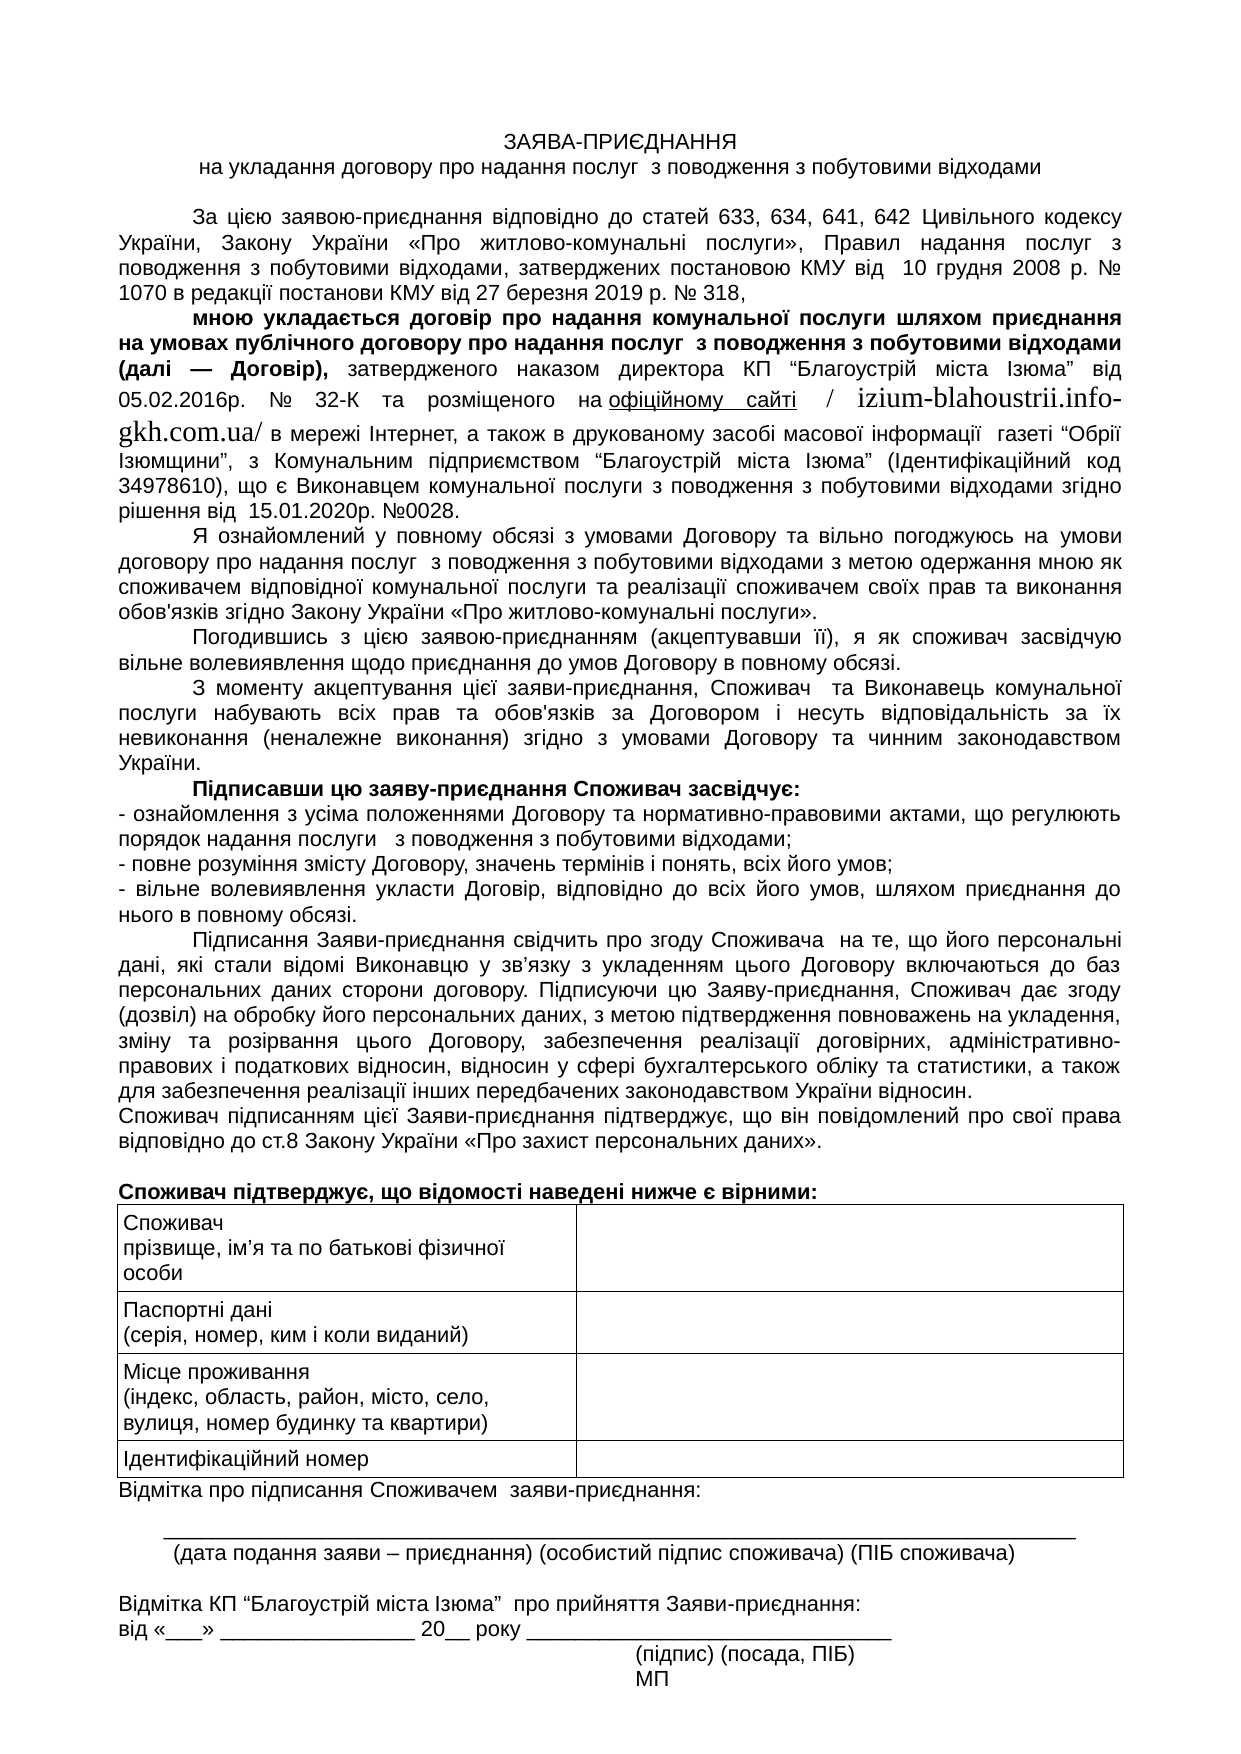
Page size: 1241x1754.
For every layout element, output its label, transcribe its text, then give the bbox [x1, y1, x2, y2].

text від «___» ________________ 20__ року ______________________________ [118, 1616, 1122, 1641]
table_header Споживач прізвище, ім’я та по батькові фізичної особи [118, 1205, 576, 1291]
text ЗАЯВА-ПРИЄДНАННЯ [118, 128, 1122, 154]
table_cell Паспортні дані (серія, номер, ким і коли виданий) [118, 1292, 576, 1353]
text - вільне волевиявлення укласти Договір, відповідно до всіх його умов, шляхом приєднання до нього в повному обсязі. [118, 876, 1122, 927]
text Споживач підписанням цієї Заяви-приєднання підтверджує, що він повідомлений про свої права відповідно до ст.8 Закону України «Про захист персональних даних». [118, 1103, 1122, 1153]
table_cell Місце проживання (індекс, область, район, місто, село, вулиця, номер будинку та квартири) [118, 1354, 576, 1440]
text ___________________________________________________________________________ [118, 1515, 1122, 1540]
text Я ознайомлений у повному обсязі з умовами Договору та вільно погоджуюсь на умови договору про надання послуг з поводження з побутовими відходами з метою одержання мною як споживачем відповідної комунальної послуги та реалізації споживачем своїх прав та виконання обов'язків згідно Закону України «Про житлово-комунальні послуги». [118, 523, 1122, 624]
text мною укладається договір про надання комунальної послуги шляхом приєднання на умовах публічного договору про надання послуг з поводження з побутовими відходами (далі — Договір), затвердженого наказом директора КП “Благоустрій міста Ізюма” від 05.02.2016р. № 32-К та розміщеного на офіційному сайті / izium-blahoustrii.info-gkh.com.ua/ в мережі Інтернет, а також в друкованому засобі масової інформації газеті “Обрії Ізюмщини”, з Комунальним підприємством “Благоустрій міста Ізюма” (Ідентифікаційний код 34978610), що є Виконавцем комунальної послуги з поводження з побутовими відходами згідно рішення від 15.01.2020р. №0028. [118, 305, 1122, 523]
table_cell [577, 1441, 1123, 1477]
text на укладання договору про надання послуг з поводження з побутовими відходами [118, 154, 1122, 179]
text Підписавши цю заяву-приєднання Споживач засвідчує: [118, 775, 1122, 801]
table_cell Ідентифікаційний номер [118, 1441, 576, 1477]
text (підпис) (посада, ПІБ) [118, 1641, 1122, 1666]
table_header [577, 1205, 1123, 1291]
text Відмітка про підписання Споживачем заяви-приєднання: [118, 1478, 1122, 1502]
text - повне розуміння змісту Договору, значень термінів і понять, всіх його умов; [118, 851, 1122, 876]
text - ознайомлення з усіма положеннями Договору та нормативно-правовими актами, що регулюють порядок надання послуги з поводження з побутовими відходами; [118, 801, 1122, 851]
text З моменту акцептування цієї заяви-приєднання, Споживач та Виконавець комунальної послуги набувають всіх прав та обов'язків за Договором і несуть відповідальність за їх невиконання (неналежне виконання) згідно з умовами Договору та чинним законодавством України. [118, 674, 1122, 775]
text Погодившись з цією заявою-приєднанням (акцептувавши її), я як споживач засвідчую вільне волевиявлення щодо приєднання до умов Договору в повному обсязі. [118, 624, 1122, 674]
table_cell [577, 1292, 1123, 1353]
table_cell [577, 1354, 1123, 1440]
text Підписання Заяви-приєднання свідчить про згоду Споживача на те, що його персональні дані, які стали відомі Виконавцю у зв’язку з укладенням цього Договору включаються до баз персональних даних сторони договору. Підписуючи цю Заяву-приєднання, Споживач дає згоду (дозвіл) на обробку його персональних даних, з метою підтвердження повноважень на укладення, зміну та розірвання цього Договору, забезпечення реалізації договірних, адміністративно-правових і податкових відносин, відносин у сфері бухгалтерського обліку та статистики, а також для забезпечення реалізації інших передбачених законодавством України відносин. [118, 927, 1122, 1103]
text МП [118, 1666, 1122, 1691]
text За цією заявою-приєднання відповідно до статей 633, 634, 641, 642 Цивільного кодексу України, Закону України «Про житлово-комунальні послуги», Правил надання послуг з поводження з побутовими відходами, затверджених постановою КМУ від 10 грудня 2008 р. № 1070 в редакції постанови КМУ від 27 березня 2019 р. № 318, [118, 204, 1122, 305]
text (дата подання заяви – приєднання) (особистий підпис споживача) (ПІБ споживача) [118, 1540, 1122, 1565]
text Споживач підтверджує, що відомості наведені нижче є вірними: [118, 1179, 1122, 1204]
text Відмітка КП “Благоустрій міста Ізюма” про прийняття Заяви-приєднання: [118, 1591, 1122, 1616]
